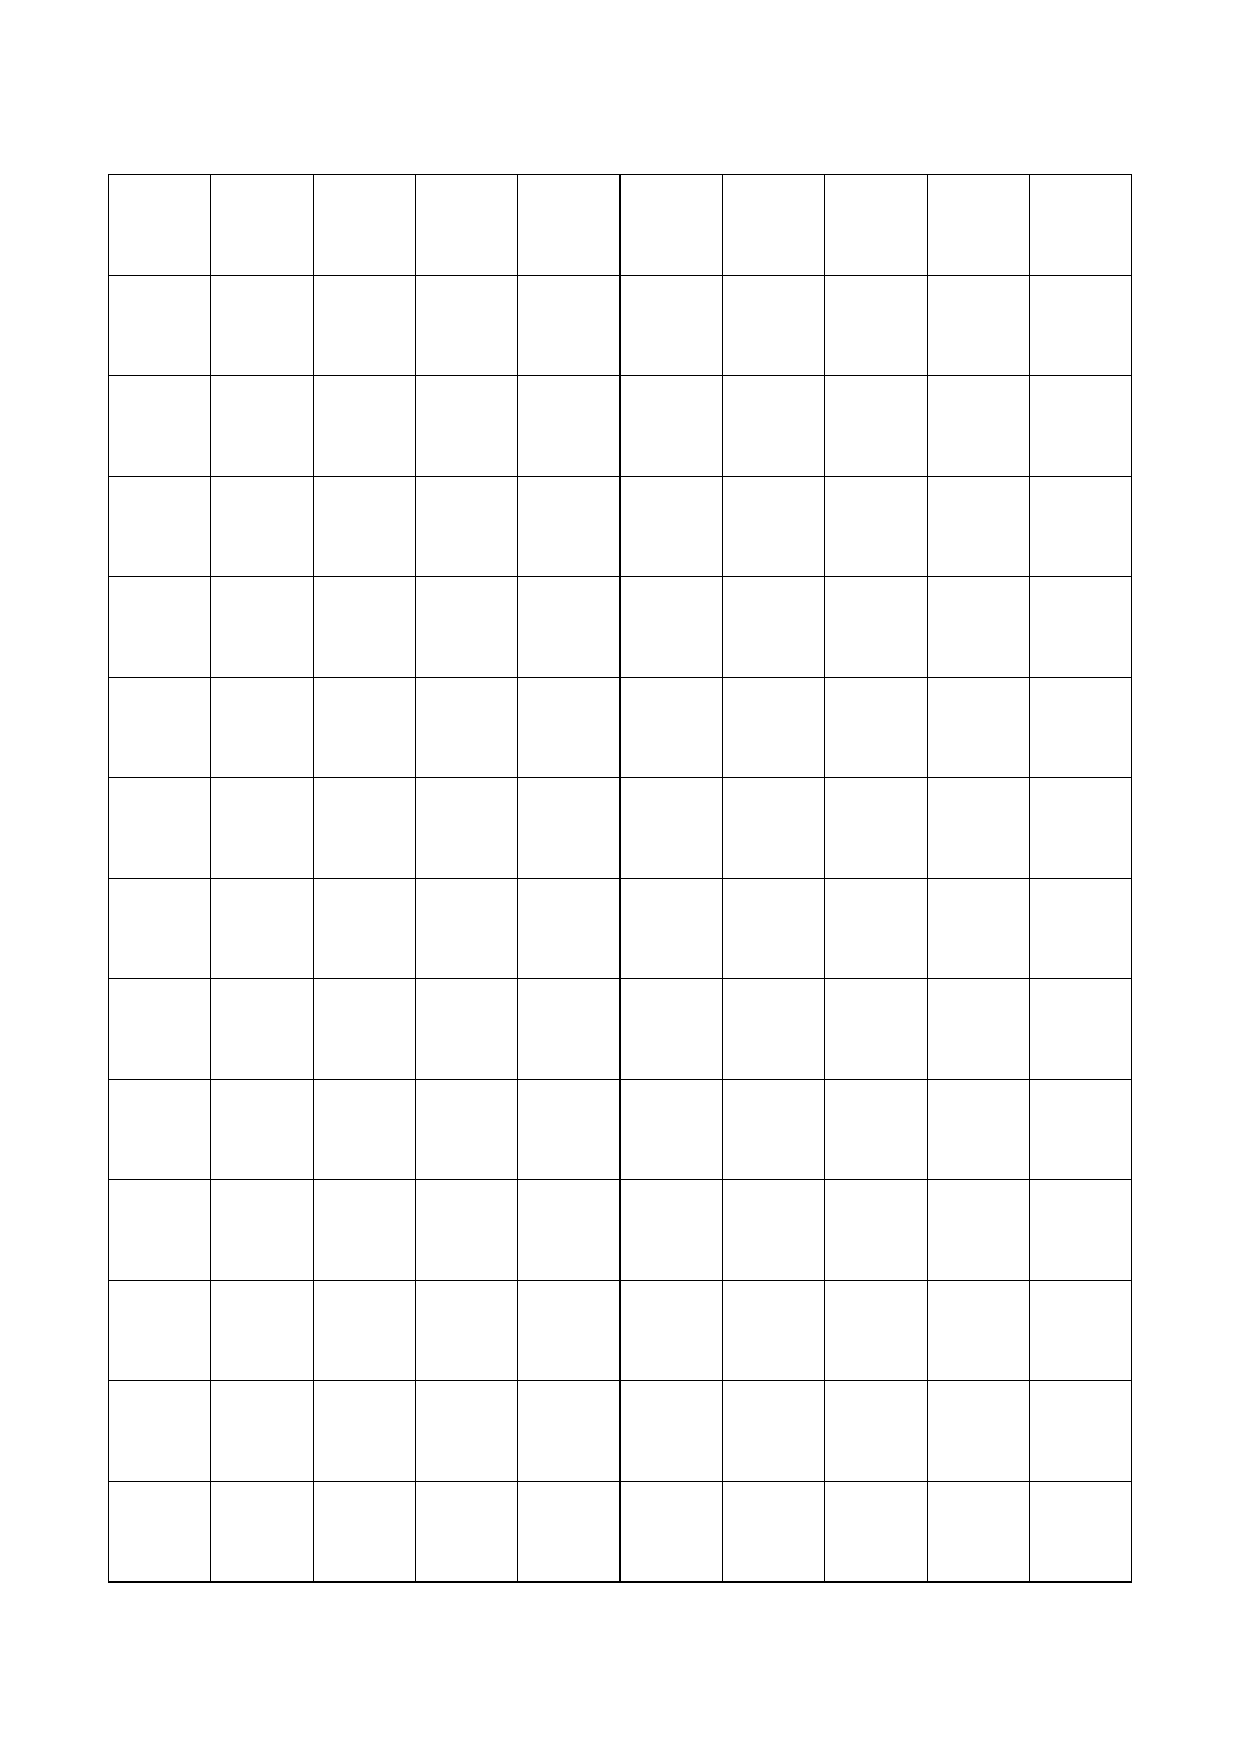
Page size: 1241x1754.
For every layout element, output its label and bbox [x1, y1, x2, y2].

table_cell [928, 879, 1029, 978]
table_cell [621, 979, 722, 1079]
table_cell [1030, 477, 1131, 576]
table_cell [416, 1080, 517, 1179]
table_cell [314, 276, 415, 375]
table_cell [416, 376, 517, 476]
table_cell [723, 376, 824, 476]
table_cell [723, 276, 824, 375]
table_cell [723, 1381, 824, 1481]
table_cell [314, 376, 415, 476]
table_cell [621, 376, 722, 476]
table_cell [211, 175, 313, 274]
table_cell [518, 577, 619, 677]
table_cell [211, 1482, 313, 1581]
table_cell [314, 678, 415, 777]
table_cell [1030, 1281, 1131, 1380]
table_cell [314, 175, 415, 274]
table_cell [621, 477, 722, 576]
table_cell [1030, 979, 1131, 1079]
table_cell [621, 778, 722, 878]
table_cell [109, 879, 210, 978]
table_cell [314, 1180, 415, 1280]
table_cell [211, 979, 313, 1079]
table_cell [1030, 1482, 1131, 1581]
table_cell [109, 276, 210, 375]
table_cell [211, 778, 313, 878]
table_cell [1030, 577, 1131, 677]
table_cell [314, 577, 415, 677]
table_cell [928, 979, 1029, 1079]
table_cell [211, 577, 313, 677]
table_cell [723, 1080, 824, 1179]
table_cell [928, 1180, 1029, 1280]
table_cell [928, 1080, 1029, 1179]
table_cell [416, 577, 517, 677]
table_cell [314, 979, 415, 1079]
table_cell [518, 1381, 619, 1481]
table_cell [723, 477, 824, 576]
table_cell [211, 1080, 313, 1179]
table_cell [416, 1281, 517, 1380]
table_cell [723, 1180, 824, 1280]
table_cell [211, 1180, 313, 1280]
table_cell [825, 979, 927, 1079]
table_cell [723, 1482, 824, 1581]
table_cell [314, 477, 415, 576]
table_cell [416, 879, 517, 978]
table_cell [621, 678, 722, 777]
table_cell [518, 778, 619, 878]
table_cell [928, 376, 1029, 476]
table_cell [416, 477, 517, 576]
table_cell [1030, 276, 1131, 375]
table_cell [518, 175, 619, 274]
table_cell [825, 276, 927, 375]
table_cell [928, 1281, 1029, 1380]
table_cell [211, 1281, 313, 1380]
table_cell [416, 778, 517, 878]
table_cell [928, 1381, 1029, 1481]
table_cell [416, 678, 517, 777]
table_cell [314, 778, 415, 878]
table_cell [723, 175, 824, 274]
table_cell [928, 175, 1029, 274]
table_cell [109, 1381, 210, 1481]
table_cell [1030, 778, 1131, 878]
table_cell [723, 678, 824, 777]
table_cell [518, 879, 619, 978]
table_cell [211, 678, 313, 777]
table_cell [825, 376, 927, 476]
table_cell [314, 1281, 415, 1380]
table_cell [518, 376, 619, 476]
table_cell [928, 577, 1029, 677]
table_cell [928, 1482, 1029, 1581]
table_cell [109, 1180, 210, 1280]
table_cell [928, 678, 1029, 777]
table_cell [518, 477, 619, 576]
table_cell [621, 1080, 722, 1179]
table_cell [723, 778, 824, 878]
table_cell [1030, 678, 1131, 777]
table_cell [825, 678, 927, 777]
table_cell [928, 477, 1029, 576]
table_cell [825, 778, 927, 878]
table_cell [723, 577, 824, 677]
table_cell [211, 376, 313, 476]
table_cell [109, 577, 210, 677]
table_cell [416, 1381, 517, 1481]
table_cell [723, 879, 824, 978]
table_cell [314, 1381, 415, 1481]
table_cell [211, 276, 313, 375]
table_cell [621, 879, 722, 978]
table_cell [416, 1180, 517, 1280]
table_cell [211, 477, 313, 576]
table_cell [825, 175, 927, 274]
table_cell [109, 979, 210, 1079]
table_cell [416, 276, 517, 375]
table_cell [416, 979, 517, 1079]
table_cell [825, 1180, 927, 1280]
table_cell [109, 678, 210, 777]
table_cell [1030, 376, 1131, 476]
table_cell [621, 1381, 722, 1481]
table_cell [1030, 879, 1131, 978]
table_cell [109, 477, 210, 576]
table_cell [621, 1180, 722, 1280]
table_cell [621, 276, 722, 375]
table_cell [825, 577, 927, 677]
table_cell [723, 979, 824, 1079]
table_cell [723, 1281, 824, 1380]
table_cell [825, 1482, 927, 1581]
table_cell [825, 1281, 927, 1380]
table_cell [825, 1381, 927, 1481]
table_cell [314, 879, 415, 978]
table_cell [109, 175, 210, 274]
table_cell [621, 1281, 722, 1380]
table_cell [1030, 1381, 1131, 1481]
table_cell [518, 1180, 619, 1280]
table_cell [928, 778, 1029, 878]
table_cell [1030, 1080, 1131, 1179]
table_cell [518, 979, 619, 1079]
table_cell [416, 175, 517, 274]
table_cell [825, 1080, 927, 1179]
table_cell [518, 1482, 619, 1581]
table_cell [825, 879, 927, 978]
table_cell [621, 577, 722, 677]
table_cell [314, 1482, 415, 1581]
table_cell [416, 1482, 517, 1581]
table_cell [1030, 175, 1131, 274]
table_cell [211, 879, 313, 978]
table_cell [518, 276, 619, 375]
table_cell [518, 1281, 619, 1380]
table_cell [518, 1080, 619, 1179]
table_cell [109, 778, 210, 878]
table_cell [314, 1080, 415, 1179]
table_cell [109, 376, 210, 476]
table_cell [109, 1080, 210, 1179]
table_cell [928, 276, 1029, 375]
table_cell [1030, 1180, 1131, 1280]
table_cell [211, 1381, 313, 1481]
table_cell [109, 1482, 210, 1581]
table_cell [825, 477, 927, 576]
table_cell [621, 1482, 722, 1581]
table_cell [518, 678, 619, 777]
table_cell [621, 175, 722, 274]
table_cell [109, 1281, 210, 1380]
